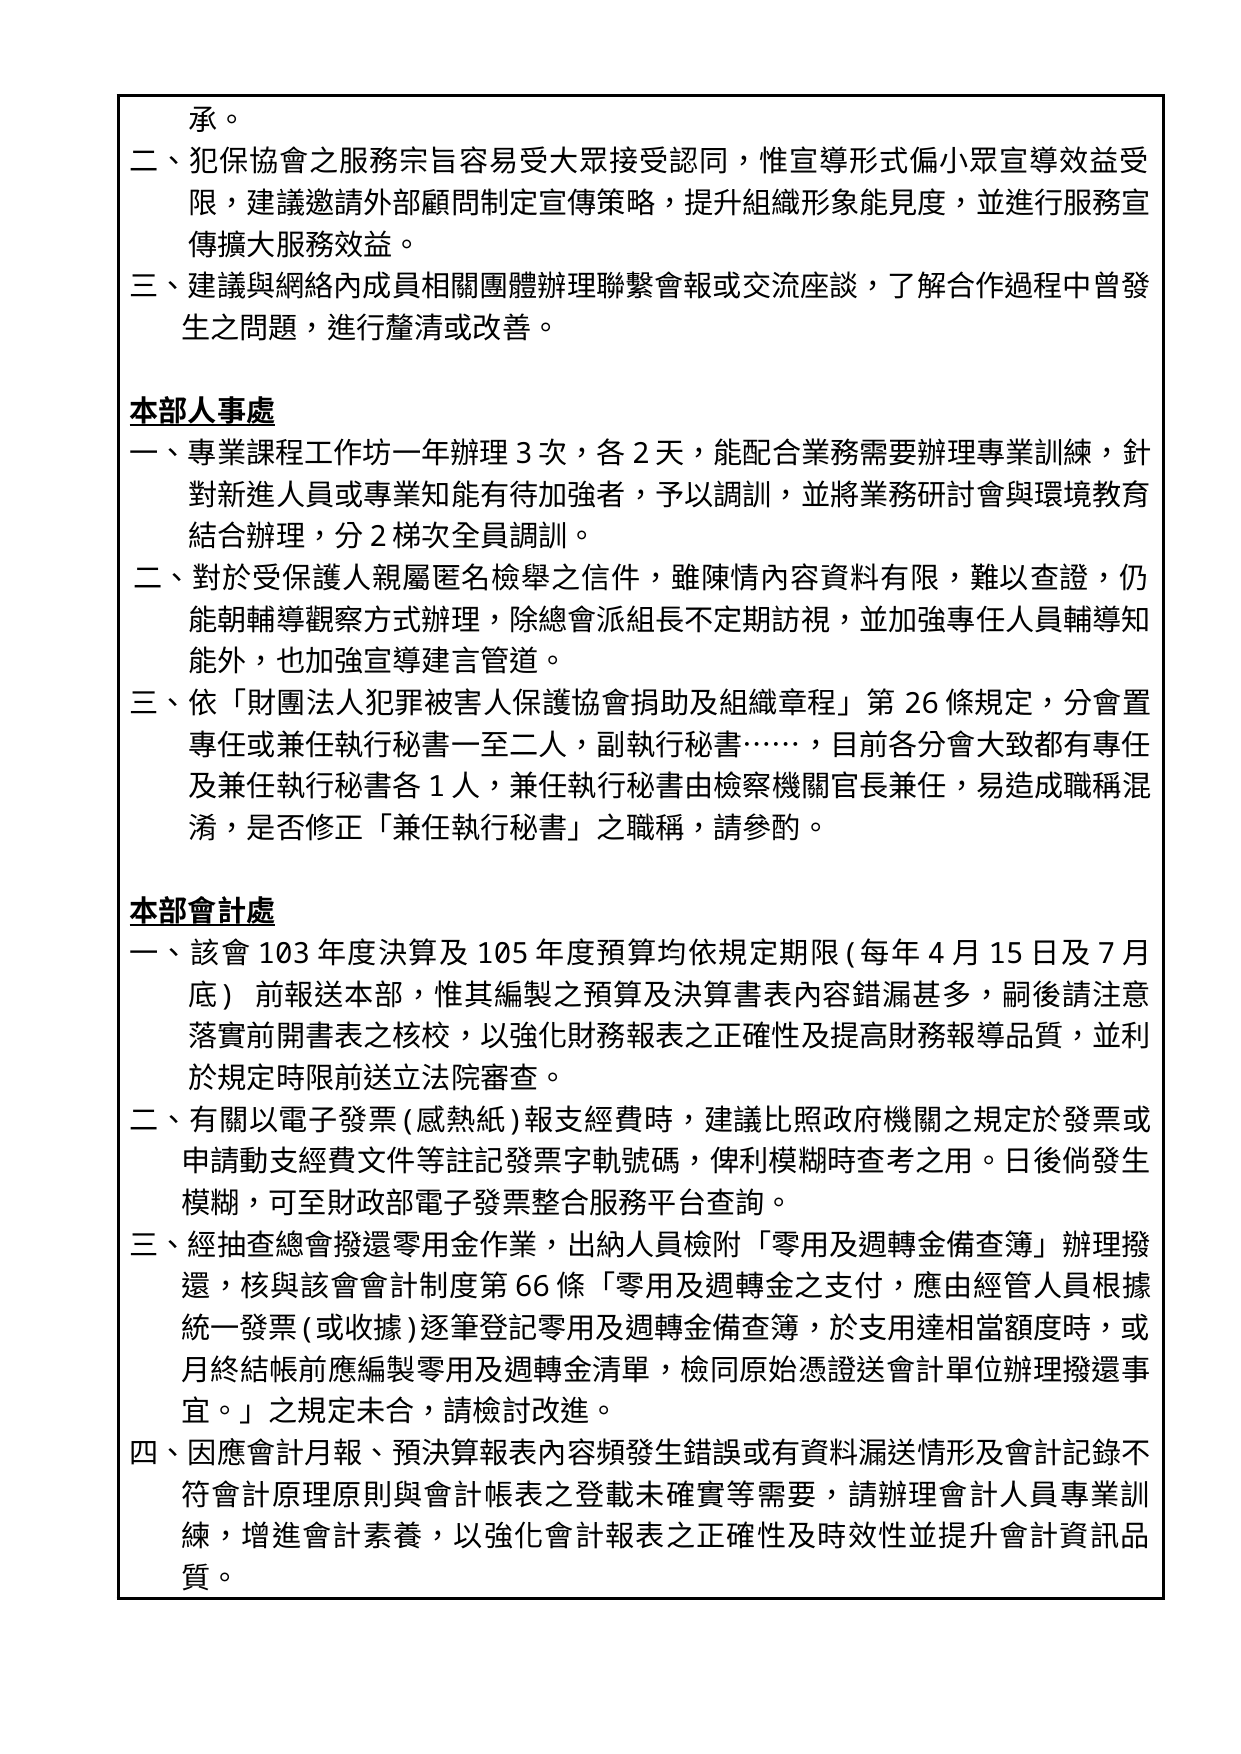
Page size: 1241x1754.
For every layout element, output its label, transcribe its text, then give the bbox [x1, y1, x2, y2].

table_header 承。 二、犯保協會之服務宗旨容易受大眾接受認同，惟宣導形式偏小眾宣導效益受限，建議邀請外部顧問制定宣傳策略，提升組織形象能見度，並進行服務宣傳擴大服務效益。 三、建議與網絡內成員相關團體辦理聯繫會報或交流座談，了解合作過程中曾發生之問題，進行釐清或改善。 本部人事處 一、專業課程工作坊一年辦理3次，各2天，能配合業務需要辦理專業訓練，針對新進人員或專業知能有待加強者，予以調訓，並將業務研討會與環境教育結合辦理，分2梯次全員調訓。 二、對於受保護人親屬匿名檢舉之信件，雖陳情內容資料有限，難以查證，仍能朝輔導觀察方式辦理，除總會派組長不定期訪視，並加強專任人員輔導知能外，也加強宣導建言管道。 三、依「財團法人犯罪被害人保護協會捐助及組織章程」第26條規定，分會置專任或兼任執行秘書一至二人，副執行秘書……，目前各分會大致都有專任及兼任執行秘書各1人，兼任執行秘書由檢察機關官長兼任，易造成職稱混淆，是否修正「兼任執行秘書」之職稱，請參酌。 本部會計處 一、該會103年度決算及105年度預算均依規定期限(每年4月15日及7月底) 前報送本部，惟其編製之預算及決算書表內容錯漏甚多，嗣後請注意落實前開書表之核校，以強化財務報表之正確性及提高財務報導品質，並利於規定時限前送立法院審查。 二、有關以電子發票(感熱紙)報支經費時，建議比照政府機關之規定於發票或申請動支經費文件等註記發票字軌號碼，俾利模糊時查考之用。日後倘發生模糊，可至財政部電子發票整合服務平台查詢。 三、經抽查總會撥還零用金作業，出納人員檢附「零用及週轉金備查簿」辦理撥還，核與該會會計制度第66條「零用及週轉金之支付，應由經管人員根據統一發票(或收據)逐筆登記零用及週轉金備查簿，於支用達相當額度時，或月終結帳前應編製零用及週轉金清單，檢同原始憑證送會計單位辦理撥還事宜。」之規定未合，請檢討改進。 四、因應會計月報、預決算報表內容頻發生錯誤或有資料漏送情形及會計記錄不符會計原理原則與會計帳表之登載未確實等需要，請辦理會計人員專業訓練，增進會計素養，以強化會計報表之正確性及時效性並提升會計資訊品質。 [120, 97, 1162, 1597]
